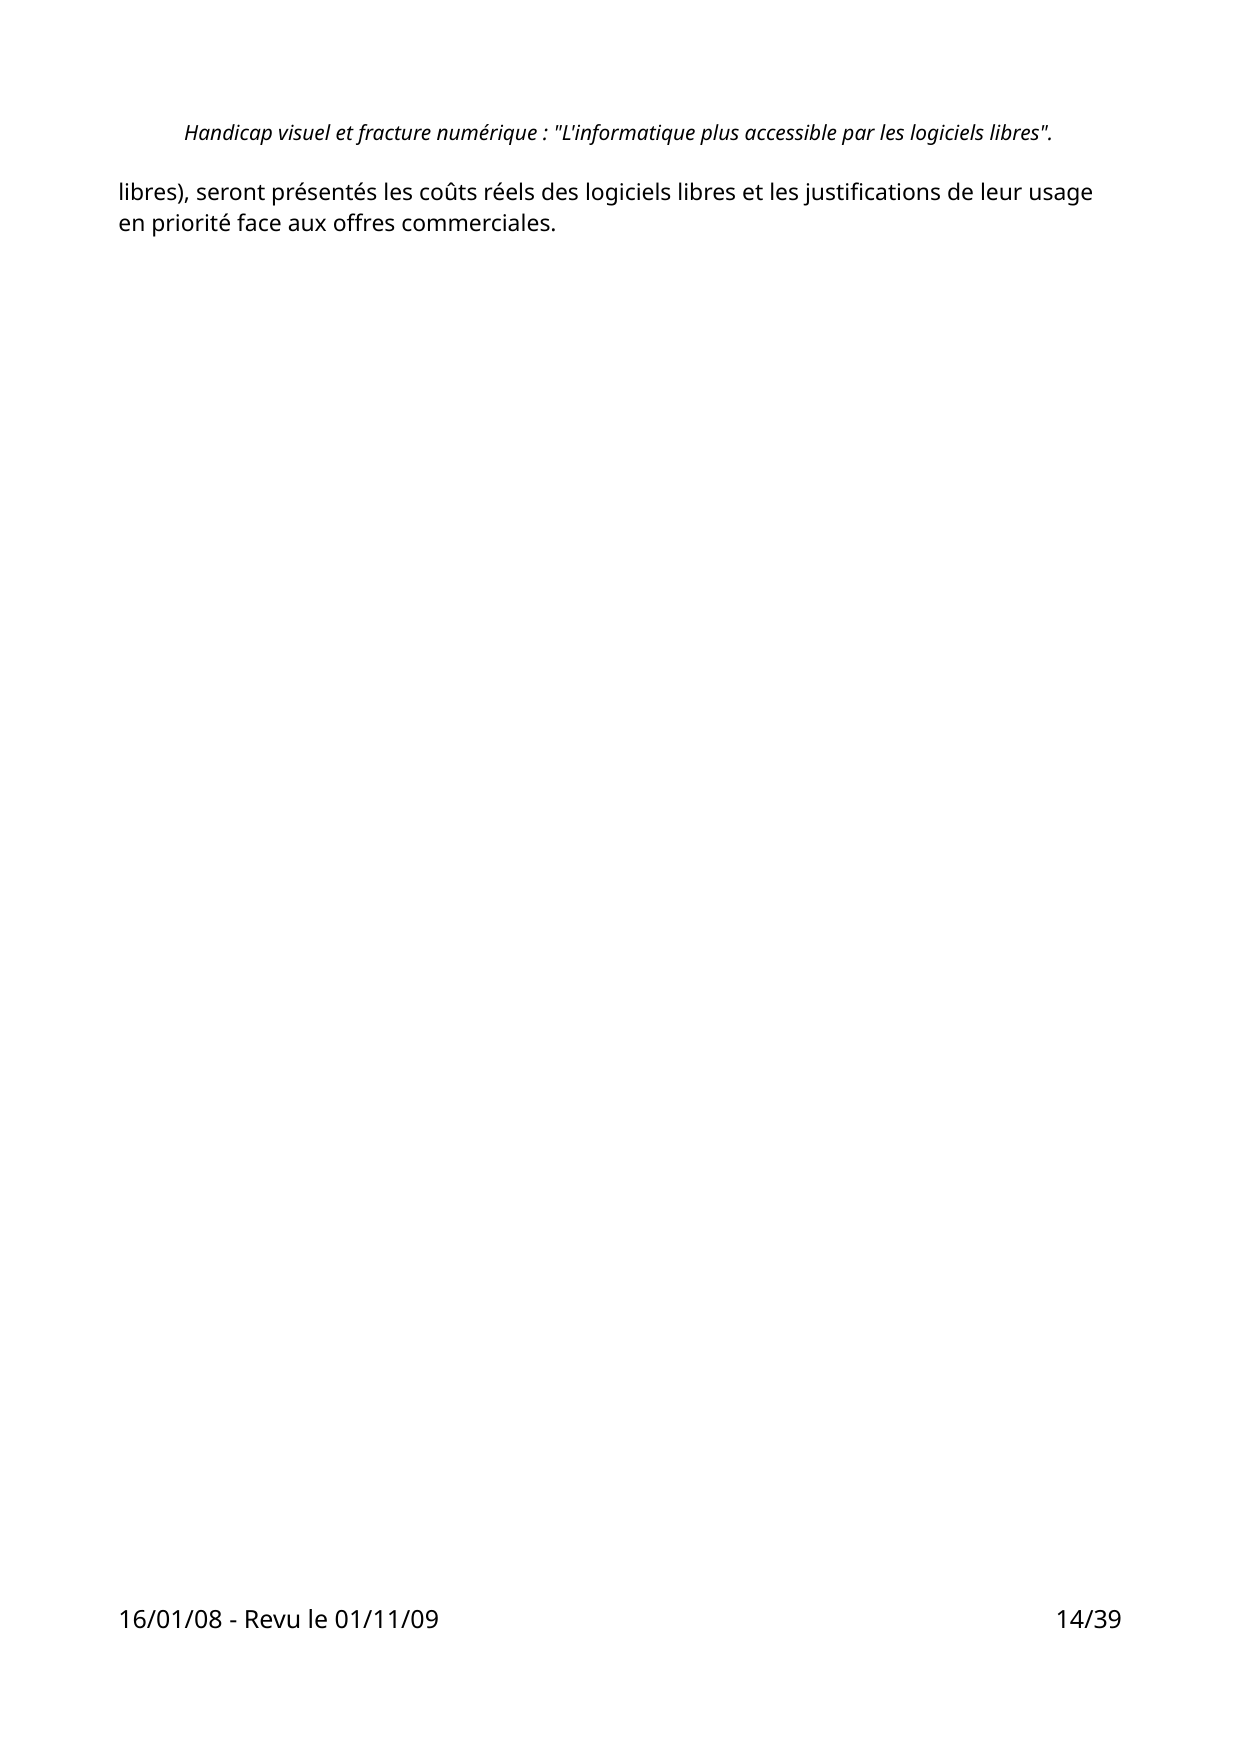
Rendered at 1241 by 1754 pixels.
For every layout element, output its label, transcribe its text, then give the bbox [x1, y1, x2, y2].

text libres), seront présentés les coûts réels des logiciels libres et les justifications de leur usage en priorité face aux offres commerciales. [118, 176, 1122, 238]
